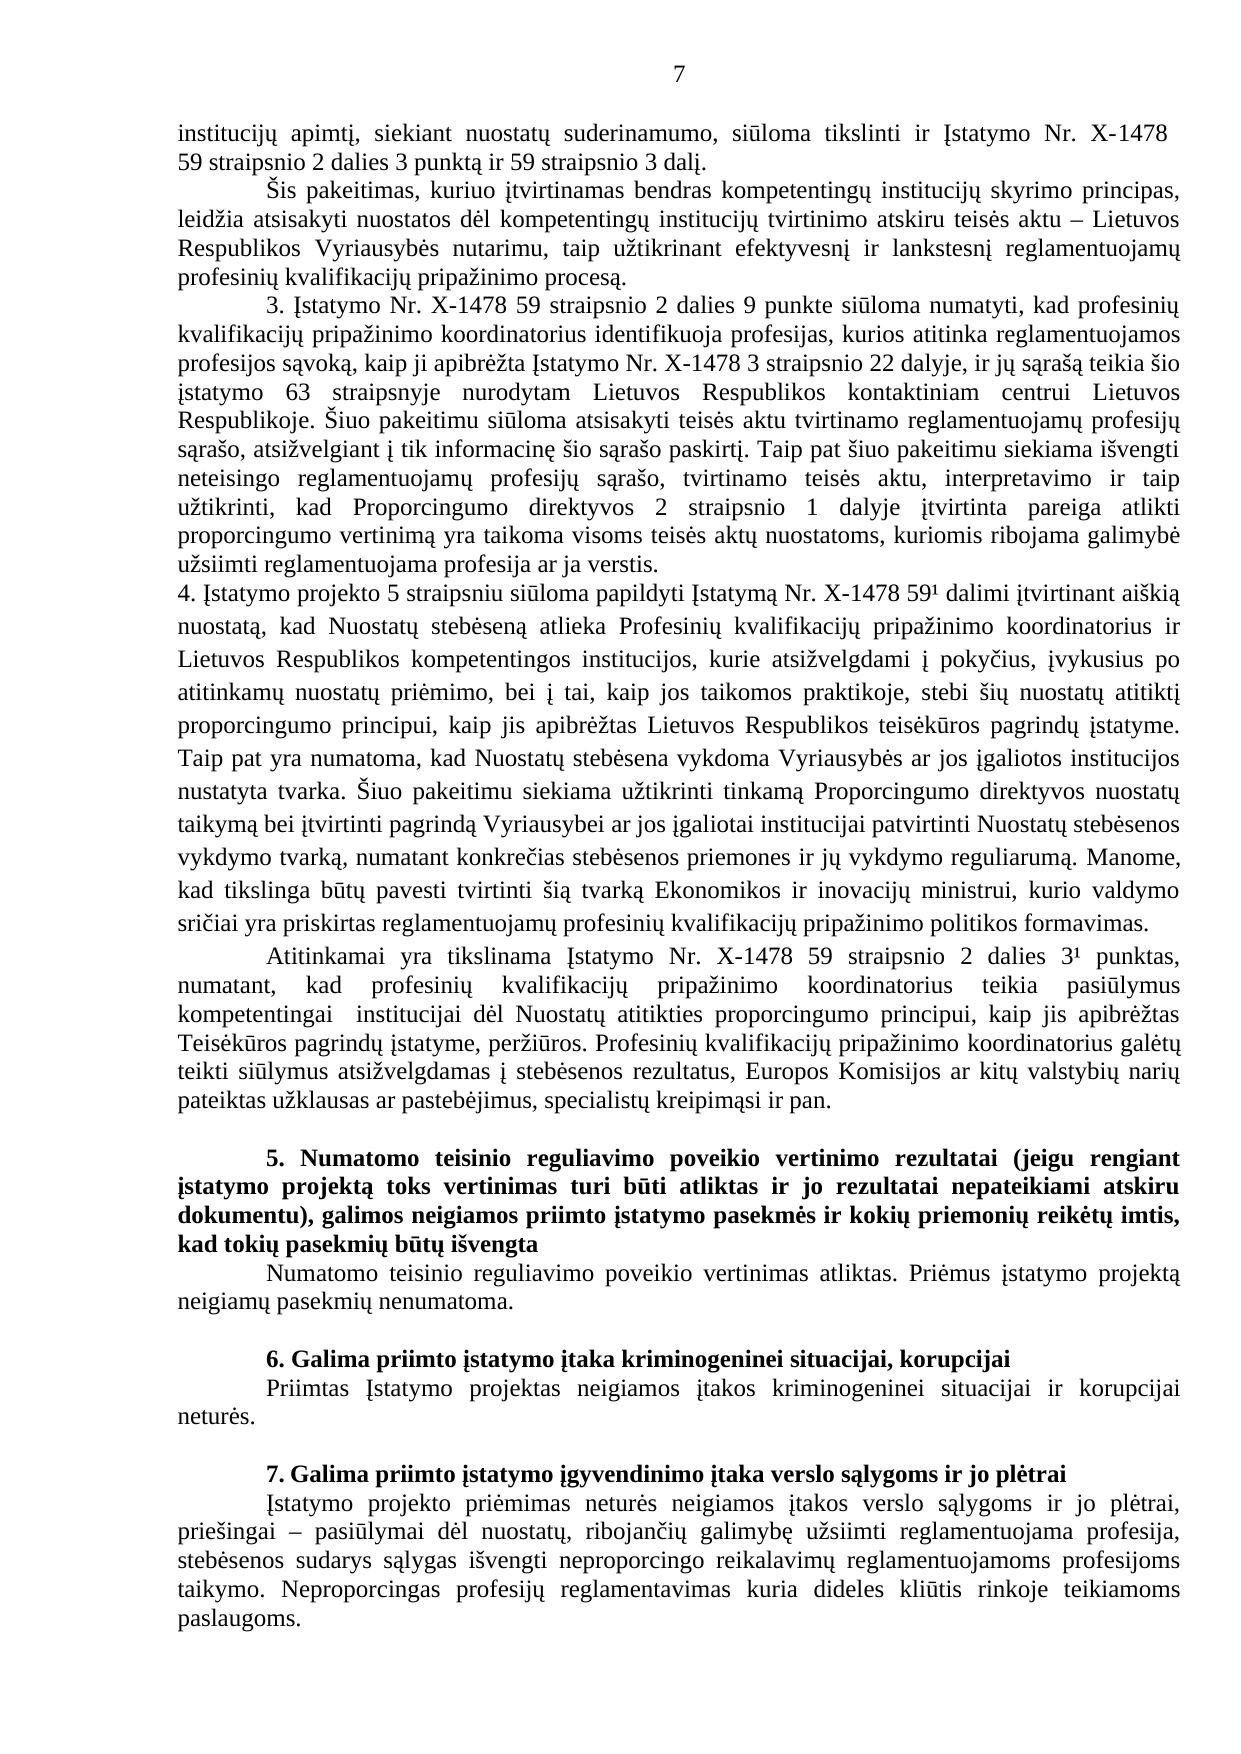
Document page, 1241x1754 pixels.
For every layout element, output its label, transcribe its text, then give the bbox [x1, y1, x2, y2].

text Atitinkamai yra tikslinama Įstatymo Nr. X-1478 59 straipsnio 2 dalies 3¹ punktas, numatant, kad profesinių kvalifikacijų pripažinimo koordinatorius teikia pasiūlymus kompetentingai institucijai dėl Nuostatų atitikties proporcingumo principui, kaip jis apibrėžtas Teisėkūros pagrindų įstatyme, peržiūros. Profesinių kvalifikacijų pripažinimo koordinatorius galėtų teikti siūlymus atsižvelgdamas į stebėsenos rezultatus, Europos Komisijos ar kitų valstybių narių pateiktas užklausas ar pastebėjimus, specialistų kreipimąsi ir pan. [177, 941, 1181, 1114]
text Šis pakeitimas, kuriuo įtvirtinamas bendras kompetentingų institucijų skyrimo principas, leidžia atsisakyti nuostatos dėl kompetentingų institucijų tvirtinimo atskiru teisės aktu – Lietuvos Respublikos Vyriausybės nutarimu, taip užtikrinant efektyvesnį ir lankstesnį reglamentuojamų profesinių kvalifikacijų pripažinimo procesą. [177, 176, 1181, 291]
text 7. Galima priimto įstatymo įgyvendinimo įtaka verslo sąlygoms ir jo plėtrai [177, 1459, 1181, 1488]
text 6. Galima priimto įstatymo įtaka kriminogeninei situacijai, korupcijai [177, 1344, 1181, 1373]
text 4. Įstatymo projekto 5 straipsniu siūloma papildyti Įstatymą Nr. X-1478 59¹ dalimi įtvirtinant aiškią nuostatą, kad Nuostatų stebėseną atlieka Profesinių kvalifikacijų pripažinimo koordinatorius ir Lietuvos Respublikos kompetentingos institucijos, kurie atsižvelgdami į pokyčius, įvykusius po atitinkamų nuostatų priėmimo, bei į tai, kaip jos taikomos praktikoje, stebi šių nuostatų atitiktį proporcingumo principui, kaip jis apibrėžtas Lietuvos Respublikos teisėkūros pagrindų įstatyme. Taip pat yra numatoma, kad Nuostatų stebėsena vykdoma Vyriausybės ar jos įgaliotos institucijos nustatyta tvarka. Šiuo pakeitimu siekiama užtikrinti tinkamą Proporcingumo direktyvos nuostatų taikymą bei įtvirtinti pagrindą Vyriausybei ar jos įgaliotai institucijai patvirtinti Nuostatų stebėsenos vykdymo tvarką, numatant konkrečias stebėsenos priemones ir jų vykdymo reguliarumą. Manome, kad tikslinga būtų pavesti tvirtinti šią tvarką Ekonomikos ir inovacijų ministrui, kurio valdymo sričiai yra priskirtas reglamentuojamų profesinių kvalifikacijų pripažinimo politikos formavimas. [177, 578, 1181, 937]
text 3. Įstatymo Nr. X-1478 59 straipsnio 2 dalies 9 punkte siūloma numatyti, kad profesinių kvalifikacijų pripažinimo koordinatorius identifikuoja profesijas, kurios atitinka reglamentuojamos profesijos sąvoką, kaip ji apibrėžta Įstatymo Nr. X-1478 3 straipsnio 22 dalyje, ir jų sąrašą teikia šio įstatymo 63 straipsnyje nurodytam Lietuvos Respublikos kontaktiniam centrui Lietuvos Respublikoje. Šiuo pakeitimu siūloma atsisakyti teisės aktu tvirtinamo reglamentuojamų profesijų sąrašo, atsižvelgiant į tik informacinę šio sąrašo paskirtį. Taip pat šiuo pakeitimu siekiama išvengti neteisingo reglamentuojamų profesijų sąrašo, tvirtinamo teisės aktu, interpretavimo ir taip užtikrinti, kad Proporcingumo direktyvos 2 straipsnio 1 dalyje įtvirtinta pareiga atlikti proporcingumo vertinimą yra taikoma visoms teisės aktų nuostatoms, kuriomis ribojama galimybė užsiimti reglamentuojama profesija ar ja verstis. [177, 291, 1181, 578]
text Įstatymo projekto priėmimas neturės neigiamos įtakos verslo sąlygoms ir jo plėtrai, priešingai – pasiūlymai dėl nuostatų, ribojančių galimybę užsiimti reglamentuojama profesija, stebėsenos sudarys sąlygas išvengti neproporcingo reikalavimų reglamentuojamoms profesijoms taikymo. Neproporcingas profesijų reglamentavimas kuria dideles kliūtis rinkoje teikiamoms paslaugoms. [177, 1488, 1181, 1631]
text Priimtas Įstatymo projektas neigiamos įtakos kriminogeninei situacijai ir korupcijai neturės. [177, 1373, 1181, 1430]
text 5. Numatomo teisinio reguliavimo poveikio vertinimo rezultatai (jeigu rengiant įstatymo projektą toks vertinimas turi būti atliktas ir jo rezultatai nepateikiami atskiru dokumentu), galimos neigiamos priimto įstatymo pasekmės ir kokių priemonių reikėtų imtis, kad tokių pasekmių būtų išvengta [177, 1143, 1181, 1258]
text institucijų apimtį, siekiant nuostatų suderinamumo, siūloma tikslinti ir Įstatymo Nr. X-1478 59 straipsnio 2 dalies 3 punktą ir 59 straipsnio 3 dalį. [177, 118, 1181, 176]
text Numatomo teisinio reguliavimo poveikio vertinimas atliktas. Priėmus įstatymo projektą neigiamų pasekmių nenumatoma. [177, 1258, 1181, 1315]
